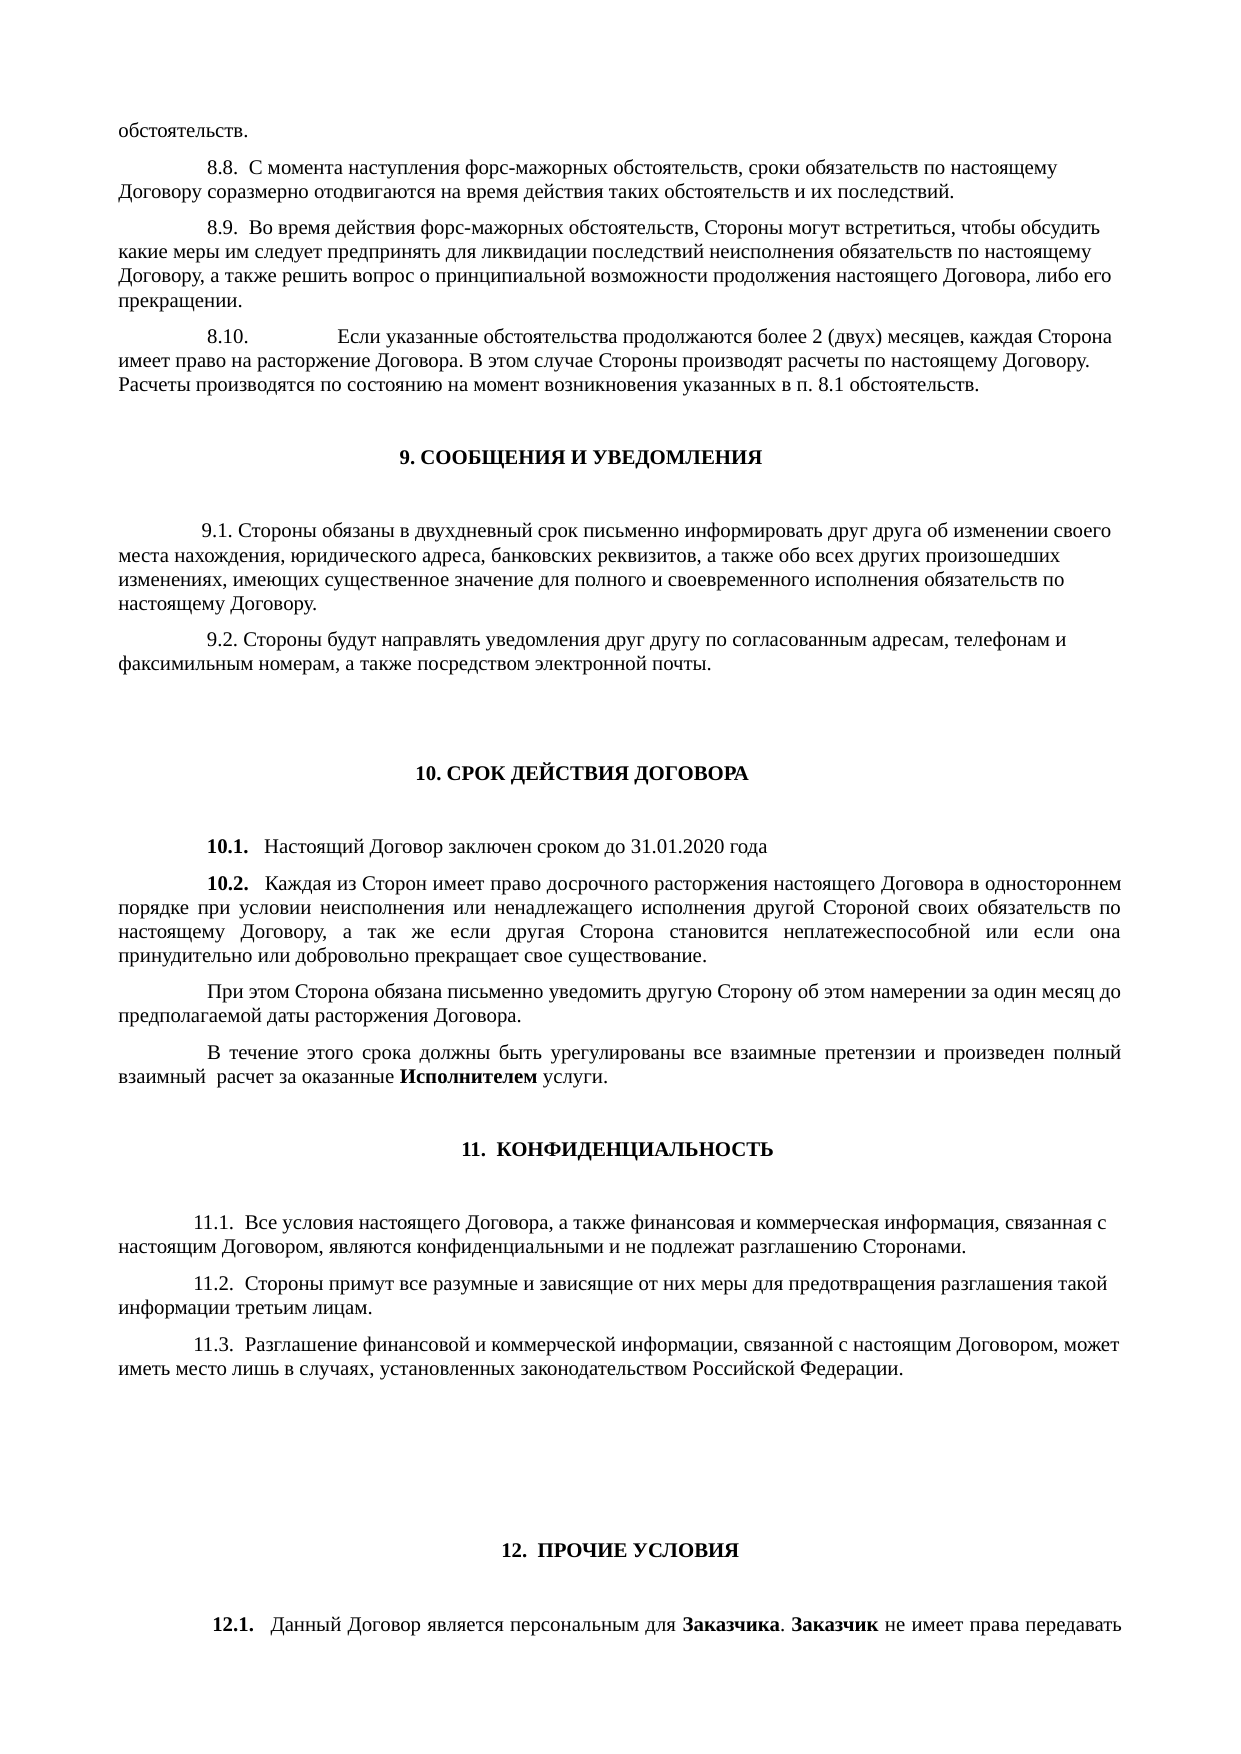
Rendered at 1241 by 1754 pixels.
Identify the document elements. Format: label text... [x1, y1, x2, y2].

text 12. ПРОЧИЕ УСЛОВИЯ [118, 1538, 1122, 1562]
text 11.3. Разглашение финансовой и коммерческой информации, связанной с настоящим Договором, может иметь место лишь в случаях, установленных законодательством Российской Федерации. [118, 1332, 1122, 1380]
text 9. СООБЩЕНИЯ И УВЕДОМЛЕНИЯ [118, 445, 1122, 469]
text 11.2. Стороны примут все разумные и зависящие от них меры для предотвращения разглашения такой информации третьим лицам. [118, 1271, 1122, 1319]
text 8.9. Во время действия форс-мажорных обстоятельств, Стороны могут встретиться, чтобы обсудить какие меры им следует предпринять для ликвидации последствий неисполнения обязательств по настоящему Договору, а также решить вопрос о принципиальной возможности продолжения настоящего Договора, либо его прекращении. [118, 215, 1122, 312]
text 9.1. Стороны обязаны в двухдневный срок письменно информировать друг друга об изменении своего места нахождения, юридического адреса, банковских реквизитов, а также обо всех других произошедших изменениях, имеющих существенное значение для полного и своевременного исполнения обязательств по настоящему Договору. [118, 518, 1122, 615]
text обстоятельств. [118, 118, 1122, 142]
text 9.2. Стороны будут направлять уведомления друг другу по согласованным адресам, телефонам и факсимильным номерам, а также посредством электронной почты. [118, 627, 1122, 675]
text В течение этого срока должны быть урегулированы все взаимные претензии и произведен полный взаимный расчет за оказанные Исполнителем услуги. [118, 1040, 1122, 1088]
text 8.10. Если указанные обстоятельства продолжаются более 2 (двух) месяцев, каждая Сторона имеет право на расторжение Договора. В этом случае Стороны производят расчеты по настоящему Договору. Расчеты производятся по состоянию на момент возникновения указанных в п. 8.1 обстоятельств. [118, 324, 1122, 396]
text 10.2. Каждая из Сторон имеет право досрочного расторжения настоящего Договора в одностороннем порядке при условии неисполнения или ненадлежащего исполнения другой Стороной своих обязательств по настоящему Договору, а так же если другая Сторона становится неплатежеспособной или если она принудительно или добровольно прекращает свое существование. [118, 871, 1122, 967]
text 10.1. Настоящий Договор заключен сроком до 31.01.2020 года [118, 834, 1152, 858]
text 11. КОНФИДЕНЦИАЛЬНОСТЬ [118, 1137, 1122, 1161]
text 11.1. Все условия настоящего Договора, а также финансовая и коммерческая информация, связанная с настоящим Договором, являются конфиденциальными и не подлежат разглашению Сторонами. [118, 1210, 1122, 1258]
text 8.8. С момента наступления форс-мажорных обстоятельств, сроки обязательств по настоящему Договору соразмерно отодвигаются на время действия таких обстоятельств и их последствий. [118, 155, 1122, 203]
text 10. СРОК ДЕЙСТВИЯ ДОГОВОРА [118, 761, 1122, 785]
text 12.1. Данный Договор является персональным для Заказчика. Заказчик не имеет права передавать [118, 1612, 1122, 1636]
text При этом Сторона обязана письменно уведомить другую Сторону об этом намерении за один месяц до предполагаемой даты расторжения Договора. [118, 979, 1122, 1027]
